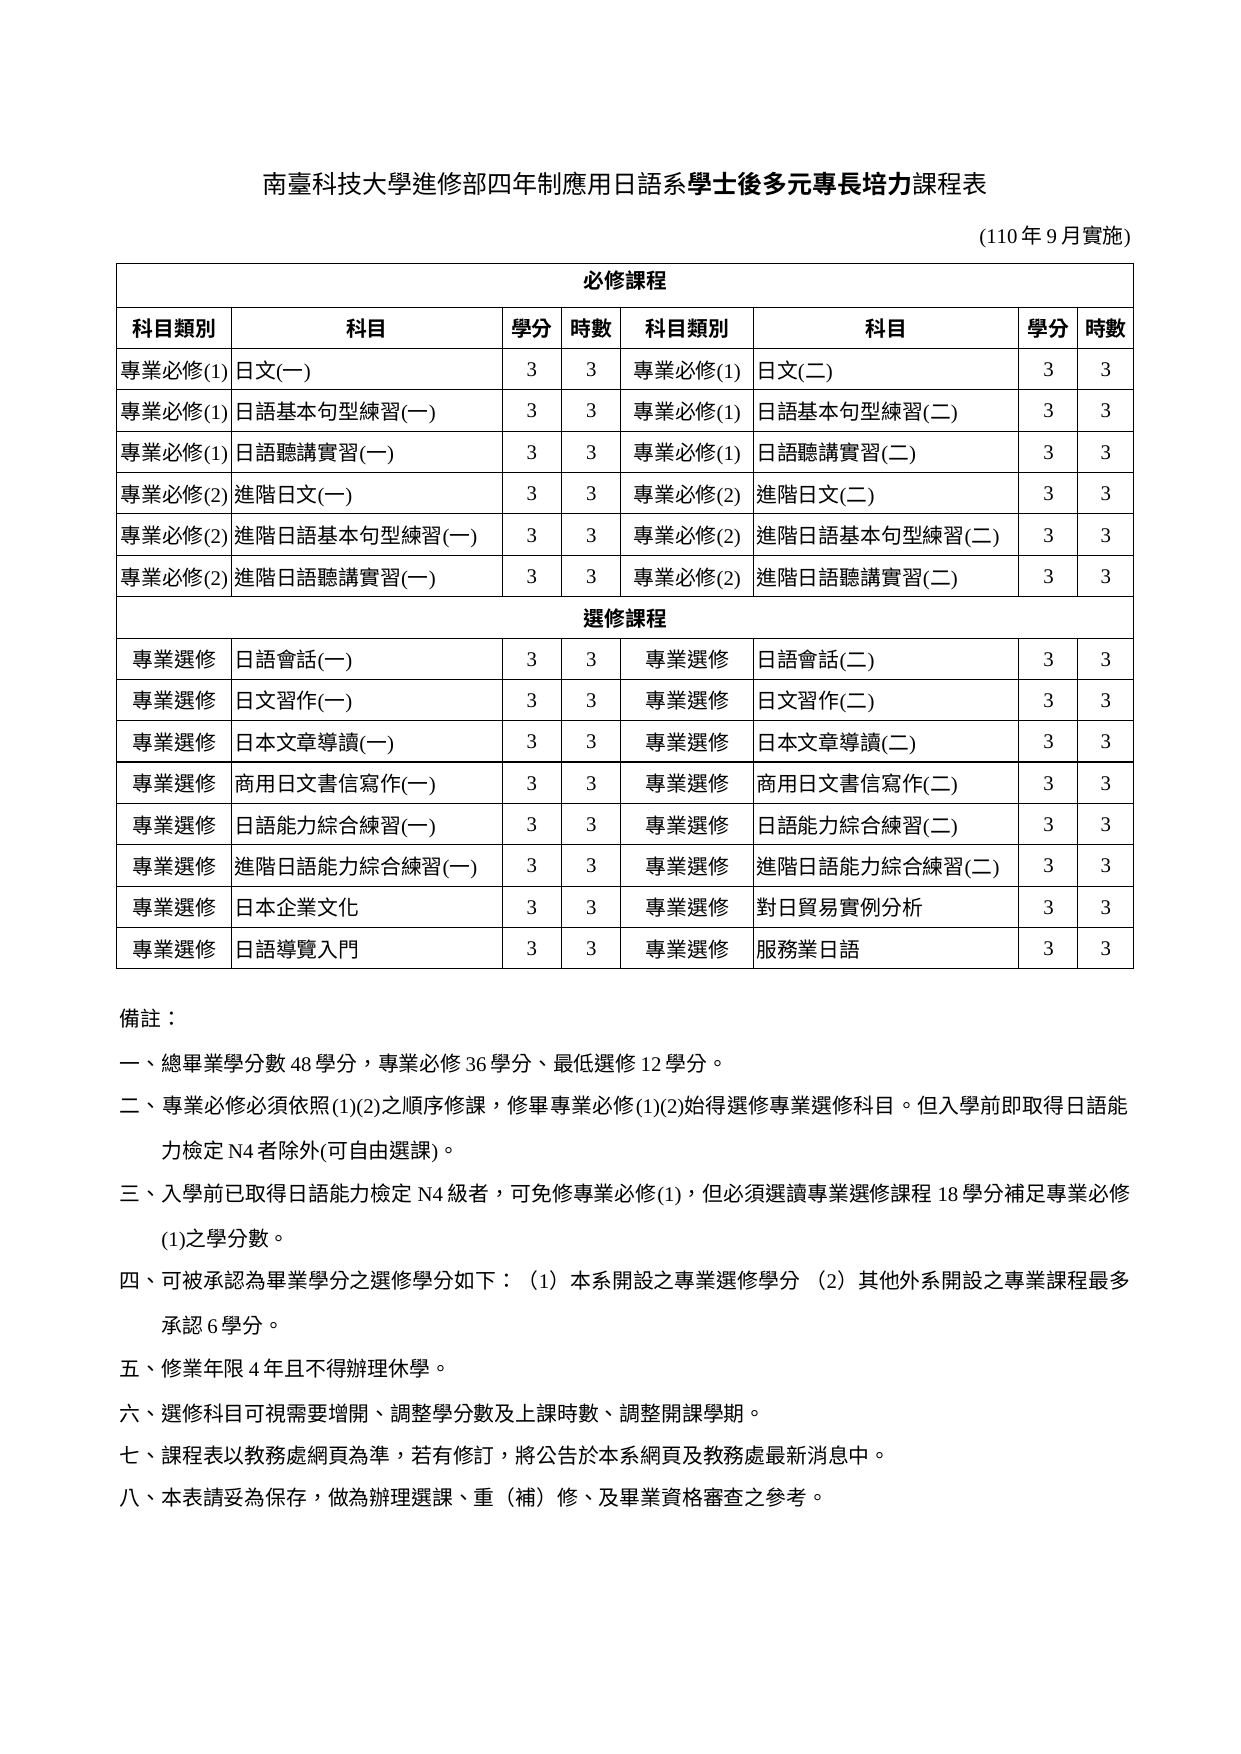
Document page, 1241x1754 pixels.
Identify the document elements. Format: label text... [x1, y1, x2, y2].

table_cell 3 [1019, 845, 1077, 886]
table_cell 專業選修 [621, 763, 753, 803]
table_cell 科目類別 [621, 308, 753, 348]
table_cell 3 [1078, 390, 1133, 431]
table_cell 專業必修(2) [621, 514, 753, 555]
table_cell 服務業日語 [754, 928, 1018, 968]
table_cell [968, 969, 1052, 1002]
table_cell 八、本表請妥為保存，做為辦理選課、重（補）修、及畢業資格審查之參考。 [117, 1482, 1133, 1524]
table_cell 專業必修(2) [621, 556, 753, 596]
table_cell 科目 [754, 308, 1018, 348]
table_cell 3 [562, 639, 620, 679]
table_cell 3 [503, 639, 561, 679]
table_cell 3 [503, 928, 561, 968]
table_cell 3 [503, 763, 561, 803]
table_cell 日文習作(一) [232, 680, 502, 720]
table_cell 3 [1019, 514, 1077, 555]
table_cell 3 [1019, 556, 1077, 596]
table_cell 日語基本句型練習(二) [754, 390, 1018, 431]
table_cell 專業必修(2) [621, 473, 753, 513]
table_cell 三、入學前已取得日語能力檢定N4級者，可免修專業必修(1)，但必須選讀專業選修課程18學分補足專業必修(1)之學分數。 [117, 1177, 1133, 1264]
table_cell 七、課程表以教務處網頁為準，若有修訂，將公告於本系網頁及教務處最新消息中。 [117, 1440, 1133, 1482]
table_cell 專業選修 [621, 721, 753, 761]
table_cell 時數 [562, 308, 620, 348]
table_cell 3 [1019, 928, 1077, 968]
table_cell 3 [503, 514, 561, 555]
table_cell 3 [503, 390, 561, 431]
table_cell [231, 969, 466, 1002]
table_cell 3 [562, 763, 620, 803]
table_cell 五、修業年限4年且不得辦理休學。 六、選修科目可視需要增開、調整學分數及上課時數、調整開課學期。 [117, 1352, 1133, 1439]
table_cell 日文(一) [232, 349, 502, 389]
table_cell 進階日語聽講實習(二) [754, 556, 1018, 596]
table_cell 3 [1019, 349, 1077, 389]
table_cell 3 [562, 845, 620, 886]
table_cell 專業必修(1) [621, 349, 753, 389]
table_cell 進階日語基本句型練習(一) [232, 514, 502, 555]
table_cell 3 [1019, 887, 1077, 927]
table_header 南臺科技大學進修部四年制應用日語系學士後多元專長培力課程表 (110年9月實施) [117, 165, 1133, 263]
table_cell [1053, 969, 1133, 1002]
table_cell 3 [562, 349, 620, 389]
table_cell 3 [562, 390, 620, 431]
table_cell 日本企業文化 [232, 887, 502, 927]
table_cell 3 [1078, 721, 1133, 761]
table_cell 3 [1019, 763, 1077, 803]
table_cell 專業選修 [621, 845, 753, 886]
table_cell 專業必修(1) [117, 349, 231, 389]
table_cell 3 [562, 514, 620, 555]
table_cell 3 [562, 680, 620, 720]
table_cell 3 [562, 928, 620, 968]
table_cell 3 [1019, 390, 1077, 431]
table_cell 專業選修 [117, 804, 231, 844]
table_cell 3 [562, 721, 620, 761]
table_cell 3 [503, 349, 561, 389]
table_cell 3 [503, 887, 561, 927]
table_cell 專業必修(2) [117, 556, 231, 596]
table_cell 商用日文書信寫作(二) [754, 763, 1018, 803]
table_cell 3 [503, 845, 561, 886]
table_cell 專業必修(1) [117, 432, 231, 472]
table_cell 專業選修 [621, 804, 753, 844]
table_cell 商用日文書信寫作(一) [232, 763, 502, 803]
table_cell 3 [503, 721, 561, 761]
table_cell 專業選修 [117, 845, 231, 886]
table_cell 專業選修 [621, 887, 753, 927]
table_cell 3 [503, 680, 561, 720]
table_cell 日文(二) [754, 349, 1018, 389]
table_cell 3 [1019, 680, 1077, 720]
table_cell 科目 [232, 308, 502, 348]
table_cell 必修課程 [117, 264, 1133, 307]
table_cell 3 [1078, 473, 1133, 513]
table_cell 對日貿易實例分析 [754, 887, 1018, 927]
table_cell 日文習作(二) [754, 680, 1018, 720]
table_cell 3 [503, 556, 561, 596]
table_cell 專業選修 [621, 639, 753, 679]
table_cell 二、專業必修必須依照(1)(2)之順序修課，修畢專業必修(1)(2)始得選修專業選修科目。但入學前即取得日語能力檢定N4者除外(可自由選課)。 [117, 1090, 1133, 1177]
table_cell 3 [1019, 804, 1077, 844]
table_cell 3 [1019, 639, 1077, 679]
table_cell 進階日語聽講實習(一) [232, 556, 502, 596]
table_cell 3 [1078, 556, 1133, 596]
table_cell 學分 [503, 308, 561, 348]
table_cell 專業必修(1) [621, 390, 753, 431]
table_cell 進階日文(二) [754, 473, 1018, 513]
table_cell 3 [1078, 514, 1133, 555]
table_cell 3 [1019, 473, 1077, 513]
table_cell [546, 969, 621, 1002]
table_cell 3 [1078, 680, 1133, 720]
table_cell 進階日語基本句型練習(二) [754, 514, 1018, 555]
table_cell 3 [562, 432, 620, 472]
table_cell 專業選修 [621, 928, 753, 968]
table_cell 3 [1078, 804, 1133, 844]
table_cell [621, 969, 723, 1002]
table_cell [466, 969, 546, 1002]
table_cell 進階日語能力綜合練習(二) [754, 845, 1018, 886]
table_cell 3 [562, 887, 620, 927]
table_cell 專業選修 [117, 639, 231, 679]
table_cell 科目類別 [117, 308, 231, 348]
table_cell 備註： 一、總畢業學分數48學分，專業必修36學分、最低選修12學分。 [117, 1002, 1133, 1089]
table_cell 3 [503, 804, 561, 844]
table_cell 日語能力綜合練習(一) [232, 804, 502, 844]
table_cell 3 [1078, 845, 1133, 886]
table_cell 進階日文(一) [232, 473, 502, 513]
table_cell 3 [1019, 721, 1077, 761]
table_cell 專業必修(1) [117, 390, 231, 431]
table_cell 日語會話(一) [232, 639, 502, 679]
table_cell 專業必修(2) [117, 473, 231, 513]
table_cell 3 [503, 473, 561, 513]
table_cell 3 [1078, 887, 1133, 927]
table_cell 專業選修 [117, 928, 231, 968]
table_cell 四、可被承認為畢業學分之選修學分如下：（1）本系開設之專業選修學分 （2）其他外系開設之專業課程最多承認6學分。 [117, 1265, 1133, 1352]
table_cell 3 [1078, 763, 1133, 803]
table_cell 日語聽講實習(一) [232, 432, 502, 472]
table_cell 專業選修 [621, 680, 753, 720]
table_cell 學分 [1019, 308, 1077, 348]
table_cell 日語導覽入門 [232, 928, 502, 968]
table_cell 進階日語能力綜合練習(一) [232, 845, 502, 886]
table_cell 專業選修 [117, 763, 231, 803]
table_cell [723, 969, 968, 1002]
table_cell 3 [1078, 349, 1133, 389]
table_cell 日語基本句型練習(一) [232, 390, 502, 431]
table_cell 3 [562, 556, 620, 596]
table_cell 3 [1078, 639, 1133, 679]
table_cell [117, 969, 231, 1002]
table_cell 3 [1019, 432, 1077, 472]
table_cell 日語聽講實習(二) [754, 432, 1018, 472]
table_cell 3 [562, 473, 620, 513]
table_cell 日本文章導讀(一) [232, 721, 502, 761]
table_cell 3 [1078, 928, 1133, 968]
table_cell 時數 [1078, 308, 1133, 348]
table_cell 專業選修 [117, 721, 231, 761]
table_cell 專業必修(2) [117, 514, 231, 555]
table_cell 3 [503, 432, 561, 472]
table_cell 選修課程 [117, 597, 1133, 637]
table_cell 3 [562, 804, 620, 844]
table_cell 專業必修(1) [621, 432, 753, 472]
table_cell 3 [1078, 432, 1133, 472]
table_cell 日語會話(二) [754, 639, 1018, 679]
table_cell 專業選修 [117, 887, 231, 927]
table_cell 日本文章導讀(二) [754, 721, 1018, 761]
table_cell 專業選修 [117, 680, 231, 720]
table_cell 日語能力綜合練習(二) [754, 804, 1018, 844]
